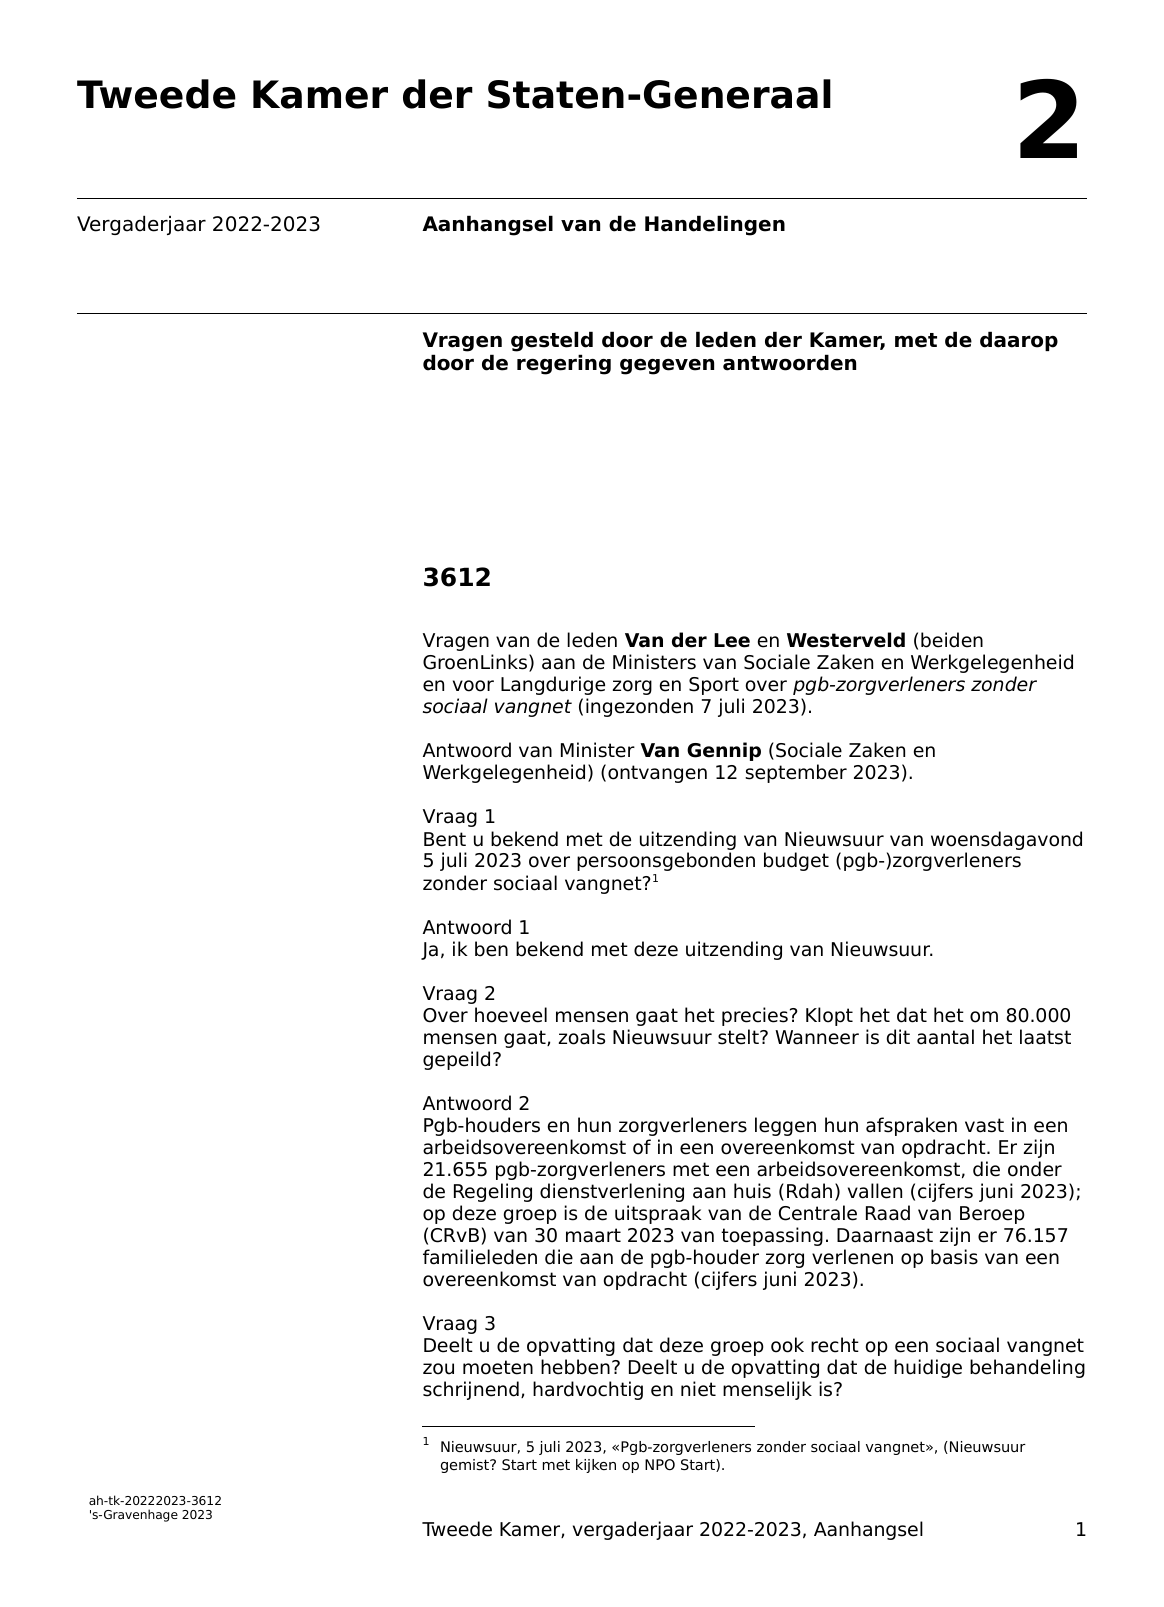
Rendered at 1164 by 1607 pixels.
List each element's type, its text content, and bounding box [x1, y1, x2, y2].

table_cell Vergaderjaar 2022-2023 [77, 199, 422, 313]
text Antwoord 2 [422, 1093, 1087, 1115]
text Nieuwsuur, 5 juli 2023, «Pgb-zorgverleners zonder sociaal vangnet», (Nieuwsuur gemist? Start met kijken op NPO Start). [422, 1435, 1087, 1474]
text Ja, ik ben bekend met deze uitzending van Nieuwsuur. [422, 938, 1087, 961]
text Vraag 1 [422, 806, 1087, 828]
text Vraag 3 [422, 1313, 1087, 1335]
text 's-Gravenhage 2023 [88, 1508, 323, 1522]
text ah-tk-20222023-3612 [88, 1494, 323, 1508]
text Deelt u de opvatting dat deze groep ook recht op een sociaal vangnet zou moeten hebben? Deelt u de opvatting dat de huidige behandeling schrijnend, hardvochtig en niet menselijk is? [422, 1335, 1087, 1401]
text Antwoord van Minister Van Gennip (Sociale Zaken en Werkgelegenheid) (ontvangen 12 september 2023). [422, 740, 1087, 784]
text Vraag 2 [422, 983, 1087, 1005]
text Over hoeveel mensen gaat het precies? Klopt het dat het om 80.000 mensen gaat, zoals Nieuwsuur stelt? Wanneer is dit aantal het laatst gepeild? [422, 1005, 1087, 1071]
table_cell [77, 314, 422, 375]
text 3612 [422, 563, 1087, 592]
text Antwoord 1 [422, 917, 1087, 938]
table_header 2 [886, 59, 1087, 198]
table_header Tweede Kamer der Staten-Generaal [77, 59, 886, 198]
text Bent u bekend met de uitzending van Nieuwsuur van woensdagavond 5 juli 2023 over persoonsgebonden budget (pgb-)zorgverleners zonder sociaal vangnet? [422, 828, 1087, 894]
text Vragen van de leden Van der Lee en Westerveld (beiden GroenLinks) aan de Ministers van Sociale Zaken en Werkgelegenheid en voor Langdurige zorg en Sport over pgb-zorgverleners zonder sociaal vangnet (ingezonden 7 juli 2023). [422, 630, 1087, 718]
text Pgb-houders en hun zorgverleners leggen hun afspraken vast in een arbeidsovereenkomst of in een overeenkomst van opdracht. Er zijn 21.655 pgb-zorgverleners met een arbeidsovereenkomst, die onder de Regeling dienstverlening aan huis (Rdah) vallen (cijfers juni 2023); op deze groep is de uitspraak van de Centrale Raad van Beroep (CRvB) van 30 maart 2023 van toepassing. Daarnaast zijn er 76.157 familieleden die aan de pgb-houder zorg verlenen op basis van een overeenkomst van opdracht (cijfers juni 2023). [422, 1115, 1087, 1291]
table_cell Vragen gesteld door de leden der Kamer, met de daarop door de regering gegeven antwoorden [422, 314, 1087, 375]
table_cell Aanhangsel van de Handelingen [422, 199, 1087, 313]
